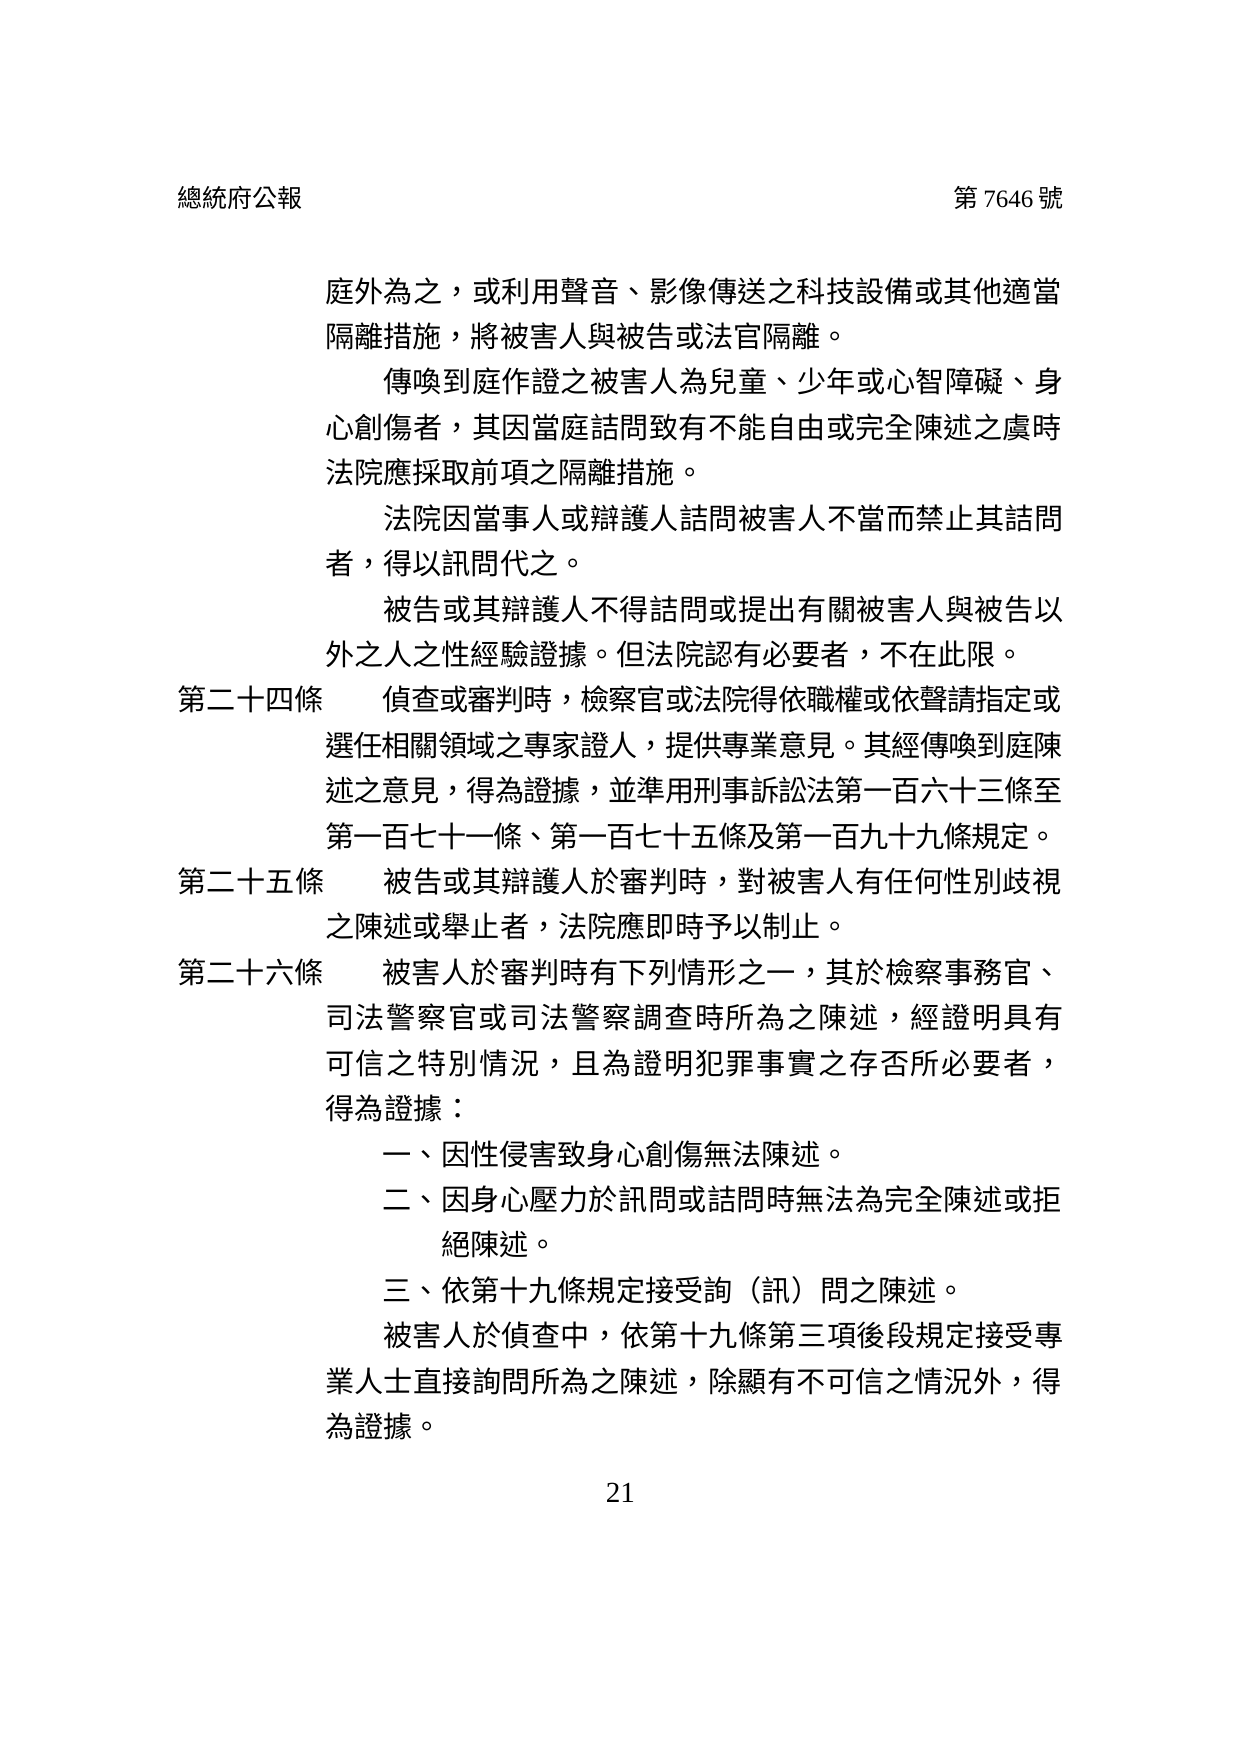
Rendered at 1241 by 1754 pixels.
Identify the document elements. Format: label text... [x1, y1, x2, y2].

text 第二十四條 偵查或審判時，檢察官或法院得依職權或依聲請指定或選任相關領域之專家證人，提供專業意見。其經傳喚到庭陳述之意見，得為證據，並準用刑事訴訟法第一百六十三條至第一百七十一條、第一百七十五條及第一百九十九條規定。 [177, 674, 1063, 856]
text 第二十六條 被害人於審判時有下列情形之一，其於檢察事務官、司法警察官或司法警察調查時所為之陳述，經證明具有可信之特別情況，且為證明犯罪事實之存否所必要者，得為證據： [177, 947, 1063, 1129]
text 三、 依第十九條規定接受詢（訊）問之陳述。 [382, 1265, 1063, 1310]
text 傳喚到庭作證之被害人為兒童、少年或心智障礙、身心創傷者，其因當庭詰問致有不能自由或完全陳述之虞時，法院應採取前項之隔離措施。 [325, 357, 1063, 493]
text 被告或其辯護人不得詰問或提出有關被害人與被告以外之人之性經驗證據。但法院認有必要者，不在此限。 [325, 584, 1063, 674]
text 第二十五條 被告或其辯護人於審判時，對被害人有任何性別歧視之陳述或舉止者，法院應即時予以制止。 [177, 856, 1063, 947]
text 庭外為之，或利用聲音、影像傳送之科技設備或其他適當隔離措施，將被害人與被告或法官隔離。 [177, 266, 1063, 357]
text 一、 因性侵害致身心創傷無法陳述。 [382, 1129, 1063, 1174]
text 法院因當事人或辯護人詰問被害人不當而禁止其詰問者，得以訊問代之。 [325, 493, 1063, 584]
text 被害人於偵查中，依第十九條第三項後段規定接受專業人士直接詢問所為之陳述，除顯有不可信之情況外，得為證據。 [325, 1310, 1063, 1447]
text 二、 因身心壓力於訊問或詰問時無法為完全陳述或拒絕陳述。 [382, 1174, 1063, 1265]
